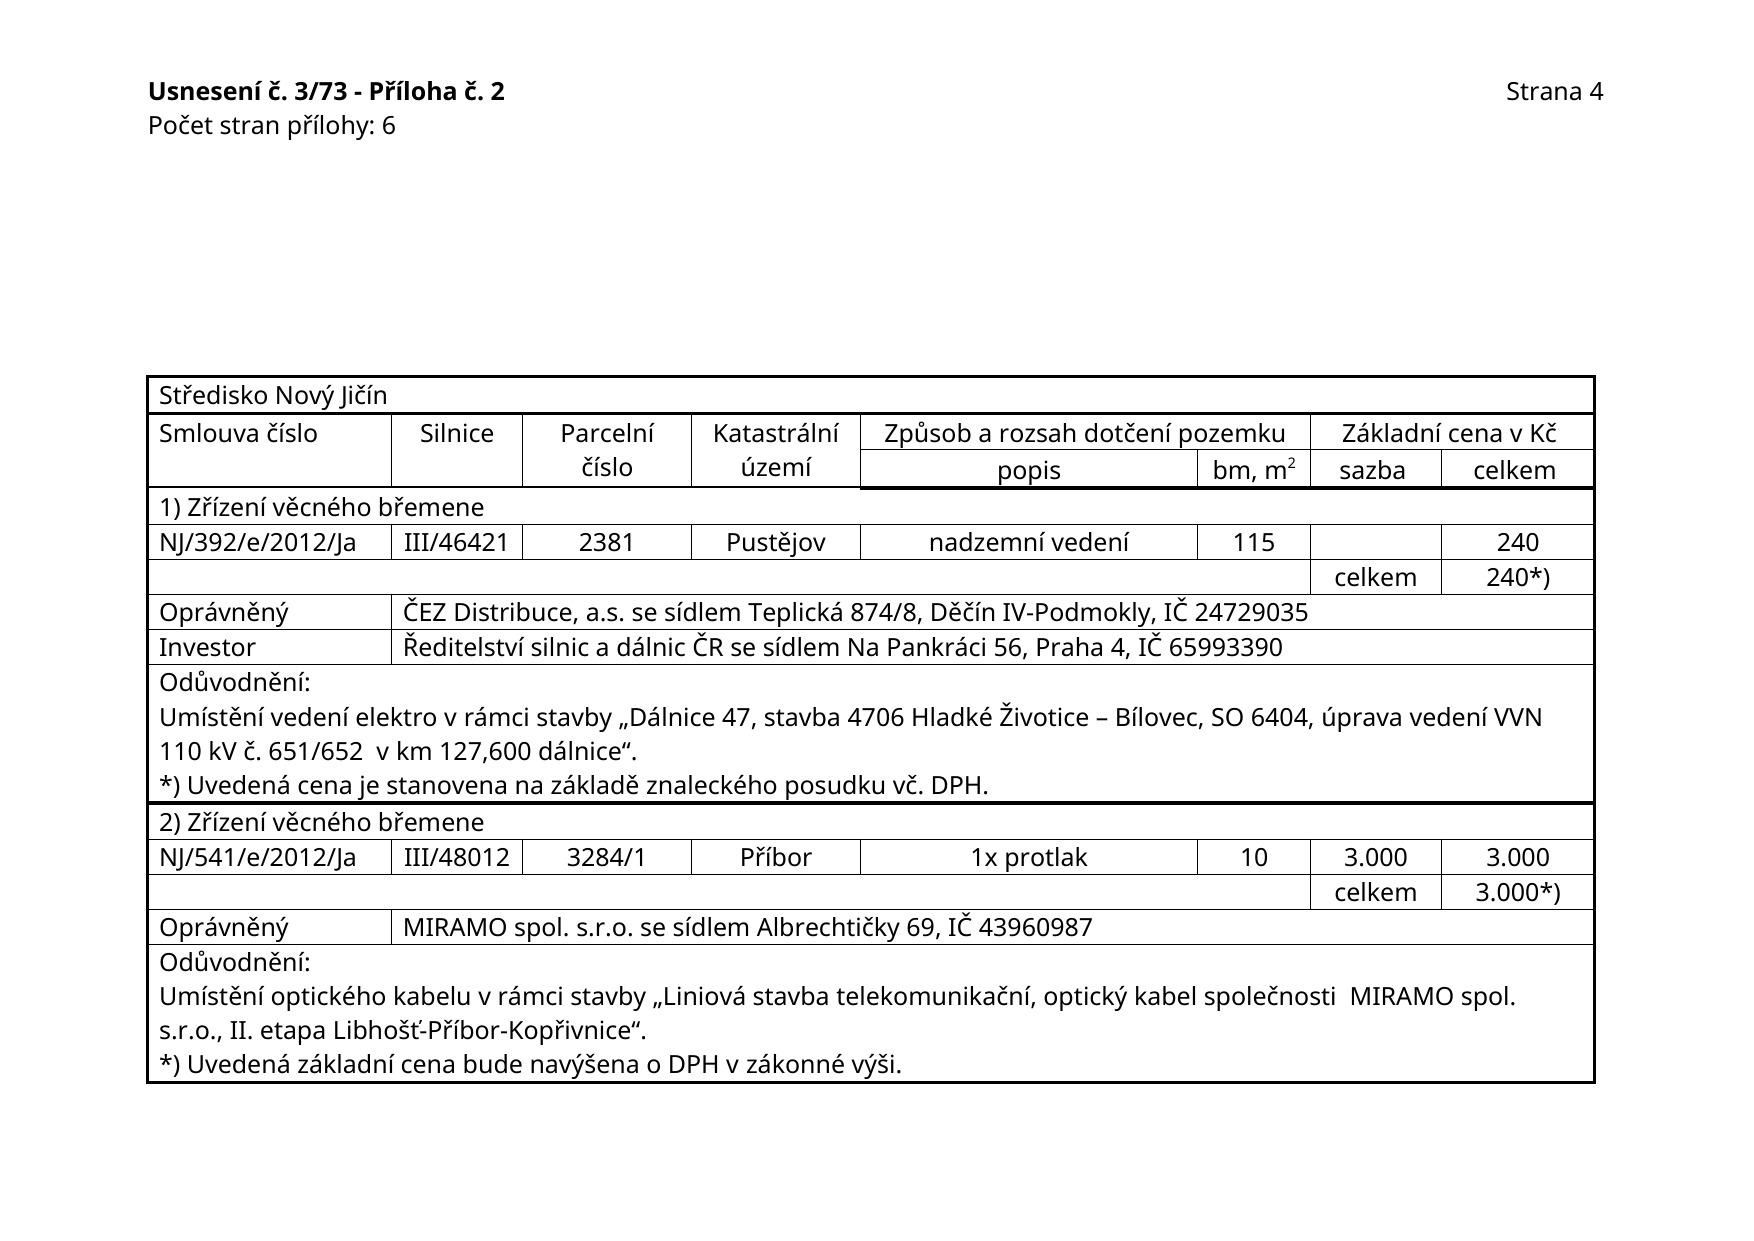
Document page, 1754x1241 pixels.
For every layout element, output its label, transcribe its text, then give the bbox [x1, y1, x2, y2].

table_cell NJ/541/e/2012/Ja [149, 840, 391, 874]
table_cell [1311, 525, 1441, 559]
table_cell celkem [1442, 450, 1593, 486]
table_cell 3284/1 [523, 840, 691, 874]
table_cell Investor [149, 630, 391, 664]
table_cell 1x protlak [861, 840, 1197, 874]
table_cell NJ/392/e/2012/Ja [149, 525, 391, 559]
table_cell Parcelní číslo [523, 415, 691, 486]
table_cell popis [861, 450, 1197, 486]
table_cell sazba [1311, 450, 1441, 486]
table_cell ČEZ Distribuce, a.s. se sídlem Teplická 874/8, Děčín IV-Podmokly, IČ 24729035 [392, 595, 1593, 629]
table_cell Oprávněný [149, 595, 391, 629]
table_header Středisko Nový Jičín [149, 378, 1593, 412]
table_cell Oprávněný [149, 910, 391, 944]
table_cell Smlouva číslo [149, 415, 391, 486]
table_cell Katastrální území [692, 415, 860, 486]
table_cell 240*) [1442, 560, 1593, 594]
table_cell celkem [1311, 875, 1441, 909]
table_cell 2381 [523, 525, 691, 559]
table_cell 115 [1198, 525, 1310, 559]
table_cell 2) Zřízení věcného břemene [149, 805, 1593, 838]
table_cell [149, 560, 1310, 594]
table_cell 240 [1442, 525, 1593, 559]
table_cell MIRAMO spol. s.r.o. se sídlem Albrechtičky 69, IČ 43960987 [392, 910, 1593, 944]
table_cell Způsob a rozsah dotčení pozemku [861, 415, 1310, 449]
table_cell Odůvodnění: Umístění optického kabelu v rámci stavby „Liniová stavba telekomunikační, optický kabel společnosti MIRAMO spol. s.r.o., II. etapa Libhošť-Příbor-Kopřivnice“. *) Uvedená základní cena bude navýšena o DPH v zákonné výši. [149, 945, 1593, 1081]
table_cell Základní cena v Kč [1311, 415, 1593, 449]
table_cell nadzemní vedení [861, 525, 1197, 559]
table_cell 10 [1198, 840, 1310, 874]
table_cell III/46421 [392, 525, 522, 559]
table_cell Ředitelství silnic a dálnic ČR se sídlem Na Pankráci 56, Praha 4, IČ 65993390 [392, 630, 1593, 664]
table_cell Příbor [692, 840, 860, 874]
table_cell Silnice [392, 415, 522, 486]
table_cell 3.000*) [1442, 875, 1593, 909]
table_cell 3.000 [1442, 840, 1593, 874]
table_cell Odůvodnění: Umístění vedení elektro v rámci stavby „Dálnice 47, stavba 4706 Hladké Životice – Bílovec, SO 6404, úprava vedení VVN 110 kV č. 651/652 v km 127,600 dálnice“. *) Uvedená cena je stanovena na základě znaleckého posudku vč. DPH. [149, 665, 1593, 801]
table_cell 3.000 [1311, 840, 1441, 874]
table_cell [149, 875, 1310, 909]
table_cell III/48012 [392, 840, 522, 874]
table_cell 1) Zřízení věcného břemene [149, 488, 1593, 524]
table_cell Pustějov [692, 525, 860, 559]
table_cell bm, m2 [1198, 450, 1310, 486]
table_cell celkem [1311, 560, 1441, 594]
